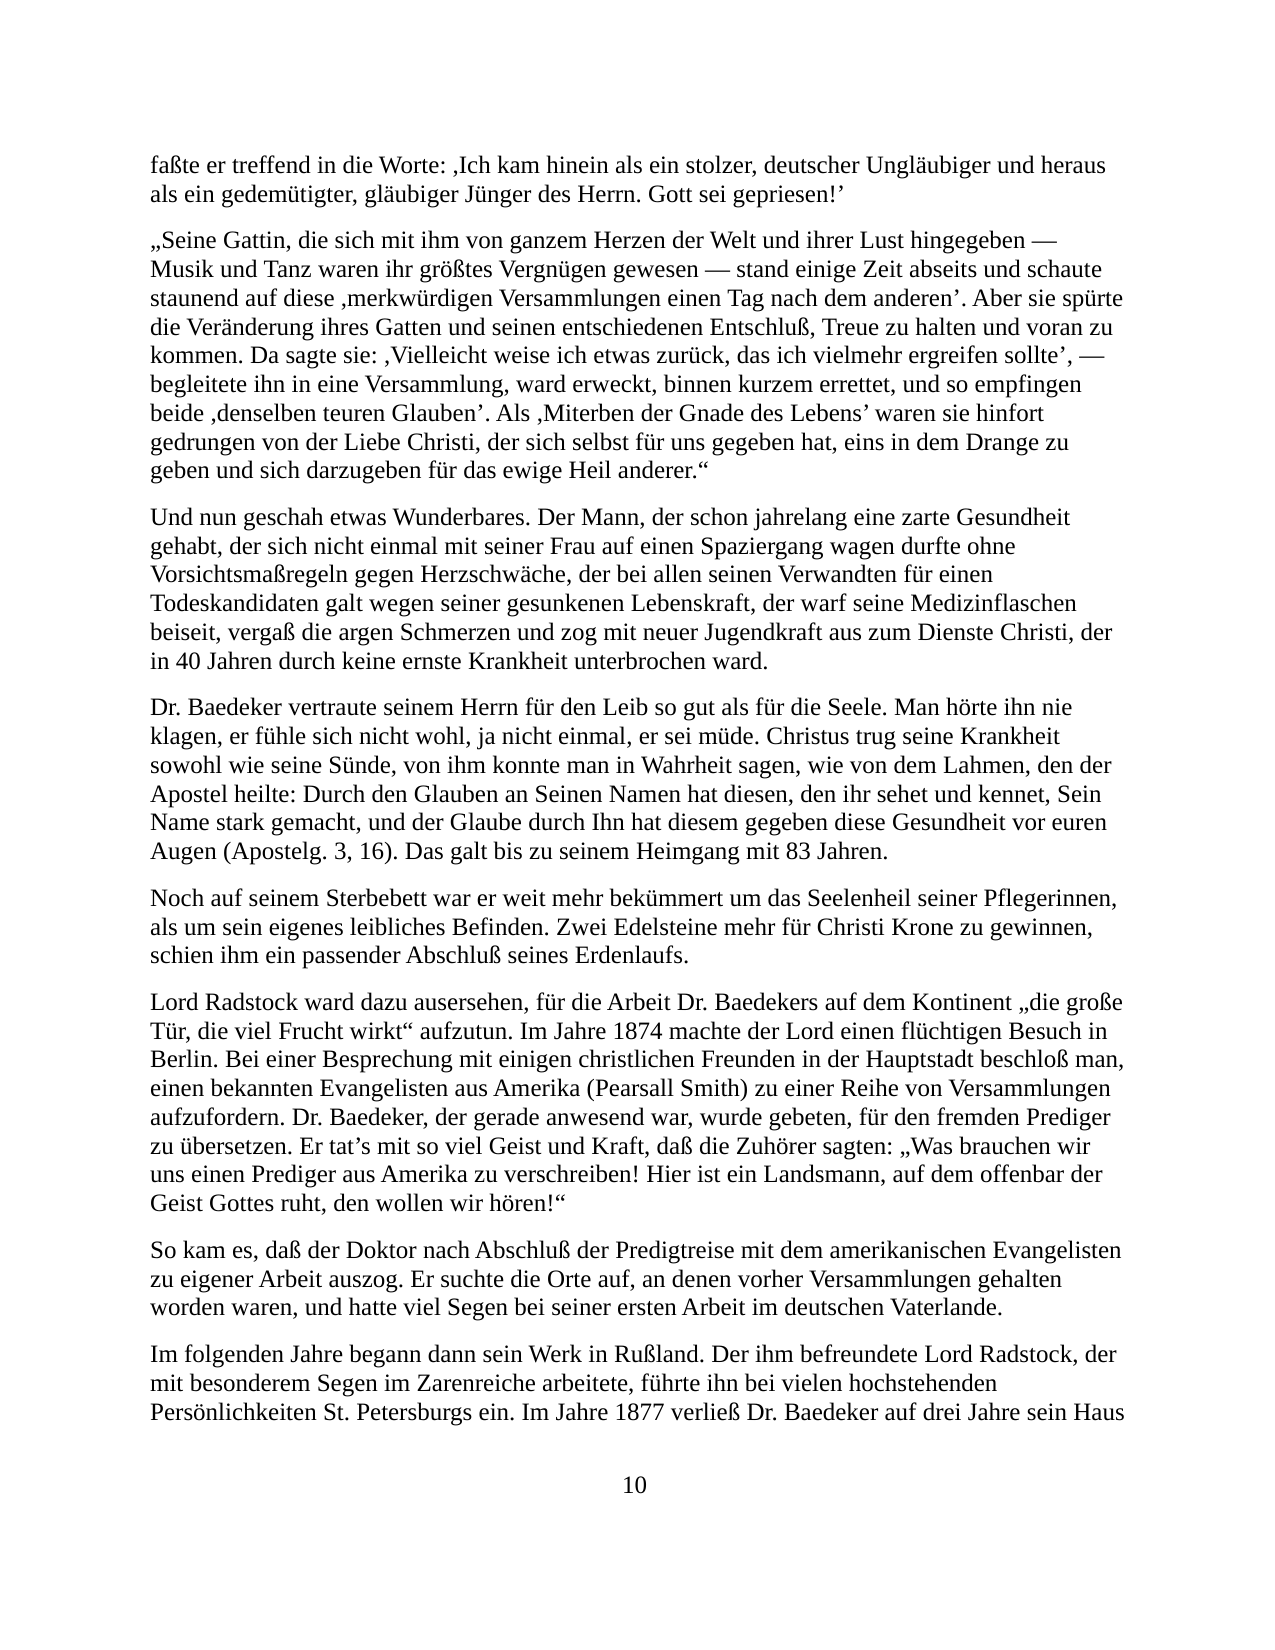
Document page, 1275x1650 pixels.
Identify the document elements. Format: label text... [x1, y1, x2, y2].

text Im folgenden Jahre begann dann sein Werk in Rußland. Der ihm befreundete Lord Radstock, der mit besonderem Segen im Zarenreiche arbeitete, führte ihn bei vielen hochstehenden Persönlichkeiten St. Petersburgs ein. Im Jahre 1877 verließ Dr. Baedeker auf drei Jahre sein Haus [150, 1339, 1125, 1425]
text „Seine Gattin, die sich mit ihm von ganzem Herzen der Welt und ihrer Lust hingegeben — Musik und Tanz waren ihr größtes Vergnügen gewesen — stand einige Zeit abseits und schaute staunend auf diese ,merkwürdigen Versammlungen einen Tag nach dem anderen’. Aber sie spürte die Veränderung ihres Gatten und seinen entschiedenen Entschluß, Treue zu halten und voran zu kommen. Da sagte sie: ,Vielleicht weise ich etwas zurück, das ich vielmehr ergreifen sollte’, — begleitete ihn in eine Versammlung, ward erweckt, binnen kurzem errettet, und so empfingen beide ,denselben teuren Glauben’. Als ,Miterben der Gnade des Lebens’ waren sie hinfort gedrungen von der Liebe Christi, der sich selbst für uns gegeben hat, eins in dem Drange zu geben und sich darzugeben für das ewige Heil anderer.“ [150, 225, 1125, 484]
text Dr. Baedeker vertraute seinem Herrn für den Leib so gut als für die Seele. Man hörte ihn nie klagen, er fühle sich nicht wohl, ja nicht einmal, er sei müde. Christus trug seine Krankheit sowohl wie seine Sünde, von ihm konnte man in Wahrheit sagen, wie von dem Lahmen, den der Apostel heilte: Durch den Glauben an Seinen Namen hat diesen, den ihr sehet und kennet, Sein Name stark gemacht, und der Glaube durch Ihn hat diesem gegeben diese Gesundheit vor euren Augen (Apostelg. 3, 16). Das galt bis zu seinem Heimgang mit 83 Jahren. [150, 692, 1125, 865]
text Und nun geschah etwas Wunderbares. Der Mann, der schon jahrelang eine zarte Gesundheit gehabt, der sich nicht einmal mit seiner Frau auf einen Spaziergang wagen durfte ohne Vorsichtsmaßregeln gegen Herzschwäche, der bei allen seinen Verwandten für einen Todeskandidaten galt wegen seiner gesunkenen Lebenskraft, der warf seine Medizinflaschen beiseit, vergaß die argen Schmerzen und zog mit neuer Jugendkraft aus zum Dienste Christi, der in 40 Jahren durch keine ernste Krankheit unterbrochen ward. [150, 502, 1125, 674]
text So kam es, daß der Doktor nach Abschluß der Predigtreise mit dem amerikanischen Evangelisten zu eigener Arbeit auszog. Er suchte die Orte auf, an denen vorher Versammlungen gehalten worden waren, und hatte viel Segen bei seiner ersten Arbeit im deutschen Vaterlande. [150, 1235, 1125, 1321]
text Noch auf seinem Sterbebett war er weit mehr bekümmert um das Seelenheil seiner Pflegerinnen, als um sein eigenes leibliches Befinden. Zwei Edelsteine mehr für Christi Krone zu gewinnen, schien ihm ein passender Abschluß seines Erdenlaufs. [150, 883, 1125, 969]
text Lord Radstock ward dazu ausersehen, für die Arbeit Dr. Baedekers auf dem Kontinent „die große Tür, die viel Frucht wirkt“ aufzutun. Im Jahre 1874 machte der Lord einen flüchtigen Besuch in Berlin. Bei einer Besprechung mit einigen christlichen Freunden in der Hauptstadt beschloß man, einen bekannten Evangelisten aus Amerika (Pearsall Smith) zu einer Reihe von Versammlungen aufzufordern. Dr. Baedeker, der gerade anwesend war, wurde gebeten, für den fremden Prediger zu übersetzen. Er tat’s mit so viel Geist und Kraft, daß die Zuhörer sagten: „Was brauchen wir uns einen Prediger aus Amerika zu verschreiben! Hier ist ein Landsmann, auf dem offenbar der Geist Gottes ruht, den wollen wir hören!“ [150, 987, 1125, 1217]
text faßte er treffend in die Worte: ,Ich kam hinein als ein stolzer, deutscher Ungläubiger und heraus als ein gedemütigter, gläubiger Jünger des Herrn. Gott sei gepriesen!’ [150, 150, 1125, 207]
